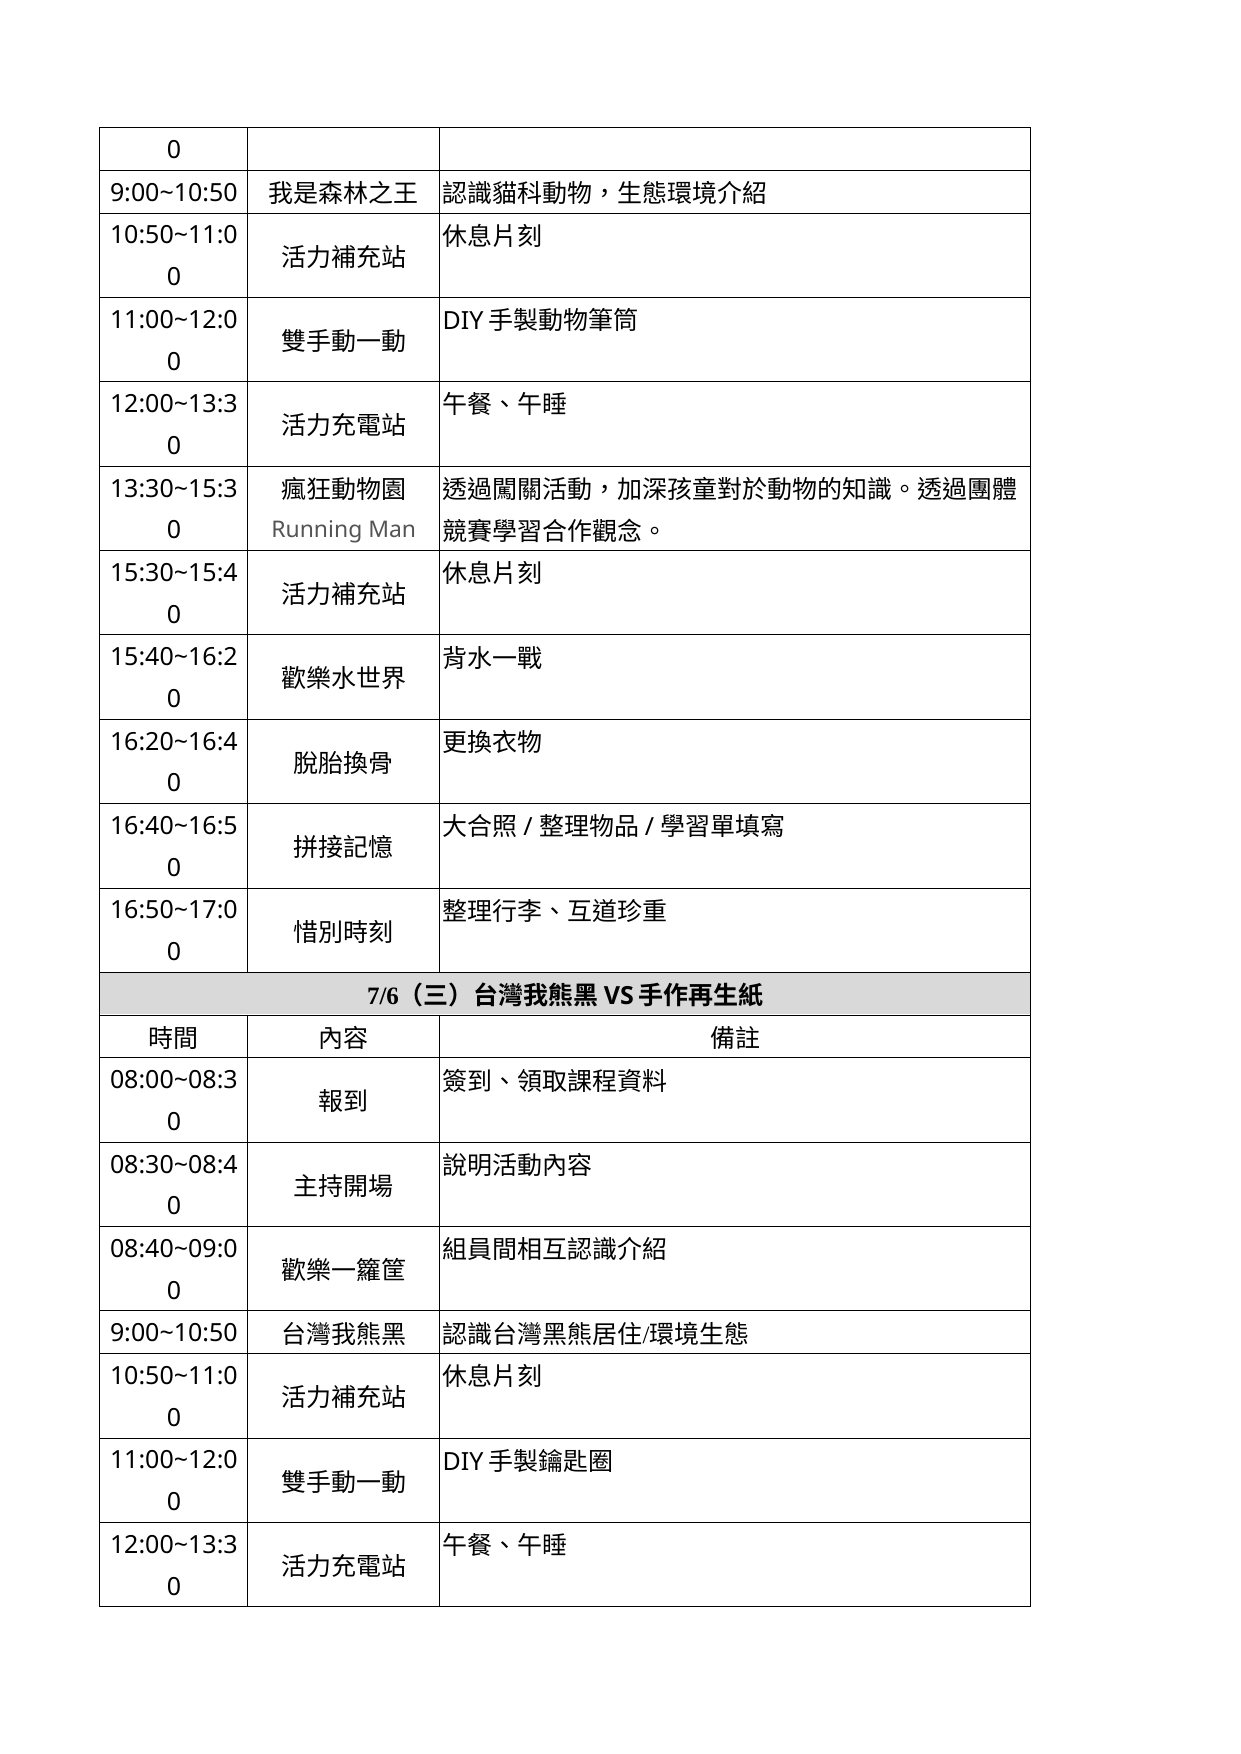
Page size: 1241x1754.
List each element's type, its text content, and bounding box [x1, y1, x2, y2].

table_cell 活力充電站 [248, 1523, 439, 1606]
table_cell 內容 [248, 1016, 439, 1057]
table_cell 說明活動內容 [440, 1143, 1030, 1226]
table_cell [248, 128, 439, 170]
table_cell 15:30~15:40 [100, 551, 247, 634]
table_cell 組員間相互認識介紹 [440, 1227, 1030, 1310]
table_cell 10:50~11:00 [100, 214, 247, 297]
table_cell DIY手製動物筆筒 [440, 298, 1030, 381]
table_cell 歡樂一籮筐 [248, 1227, 439, 1310]
table_cell 活力補充站 [248, 214, 439, 297]
table_cell 我是森林之王 [248, 171, 439, 212]
table_cell 午餐、午睡 [440, 382, 1030, 466]
table_cell 11:00~12:00 [100, 1439, 247, 1522]
table_cell 認識貓科動物，生態環境介紹 [440, 171, 1030, 212]
table_cell 休息片刻 [440, 551, 1030, 634]
table_cell [440, 128, 1030, 170]
table_cell 活力補充站 [248, 551, 439, 634]
table_cell 透過闖關活動，加深孩童對於動物的知識。透過團體競賽學習合作觀念。 [440, 467, 1030, 550]
table_cell 16:50~17:00 [100, 889, 247, 972]
table_cell 惜別時刻 [248, 889, 439, 972]
table_cell DIY手製鑰匙圈 [440, 1439, 1030, 1522]
table_cell 7/6（三）台灣我熊黑VS手作再生紙 [100, 973, 1030, 1014]
table_cell 認識台灣黑熊居住/環境生態 [440, 1311, 1030, 1353]
table_cell 9:00~10:50 [100, 1311, 247, 1353]
table_cell 時間 [100, 1016, 247, 1057]
table_cell 活力充電站 [248, 382, 439, 466]
table_cell 0 [100, 128, 247, 170]
table_cell 08:00~08:30 [100, 1058, 247, 1142]
table_cell 背水一戰 [440, 635, 1030, 719]
table_cell 整理行李、互道珍重 [440, 889, 1030, 972]
table_cell 午餐、午睡 [440, 1523, 1030, 1606]
table_cell 15:40~16:20 [100, 635, 247, 719]
table_cell 更換衣物 [440, 720, 1030, 803]
table_cell 9:00~10:50 [100, 171, 247, 212]
table_cell 休息片刻 [440, 214, 1030, 297]
table_cell 雙手動一動 [248, 298, 439, 381]
table_cell 拼接記憶 [248, 804, 439, 887]
table_cell 脫胎換骨 [248, 720, 439, 803]
table_cell 主持開場 [248, 1143, 439, 1226]
table_cell 雙手動一動 [248, 1439, 439, 1522]
table_cell 16:20~16:40 [100, 720, 247, 803]
table_cell 08:30~08:40 [100, 1143, 247, 1226]
table_cell 簽到、領取課程資料 [440, 1058, 1030, 1142]
table_cell 10:50~11:00 [100, 1354, 247, 1437]
table_cell 08:40~09:00 [100, 1227, 247, 1310]
table_cell 歡樂水世界 [248, 635, 439, 719]
table_cell 13:30~15:30 [100, 467, 247, 550]
table_cell 瘋狂動物園 Running Man [248, 467, 439, 550]
table_cell 12:00~13:30 [100, 1523, 247, 1606]
table_cell 休息片刻 [440, 1354, 1030, 1437]
table_cell 活力補充站 [248, 1354, 439, 1437]
table_cell 11:00~12:00 [100, 298, 247, 381]
table_cell 備註 [440, 1016, 1030, 1057]
table_cell 16:40~16:50 [100, 804, 247, 887]
table_cell 台灣我熊黑 [248, 1311, 439, 1353]
table_cell 大合照 / 整理物品 / 學習單填寫 [440, 804, 1030, 887]
table_cell 12:00~13:30 [100, 382, 247, 466]
table_cell 報到 [248, 1058, 439, 1142]
